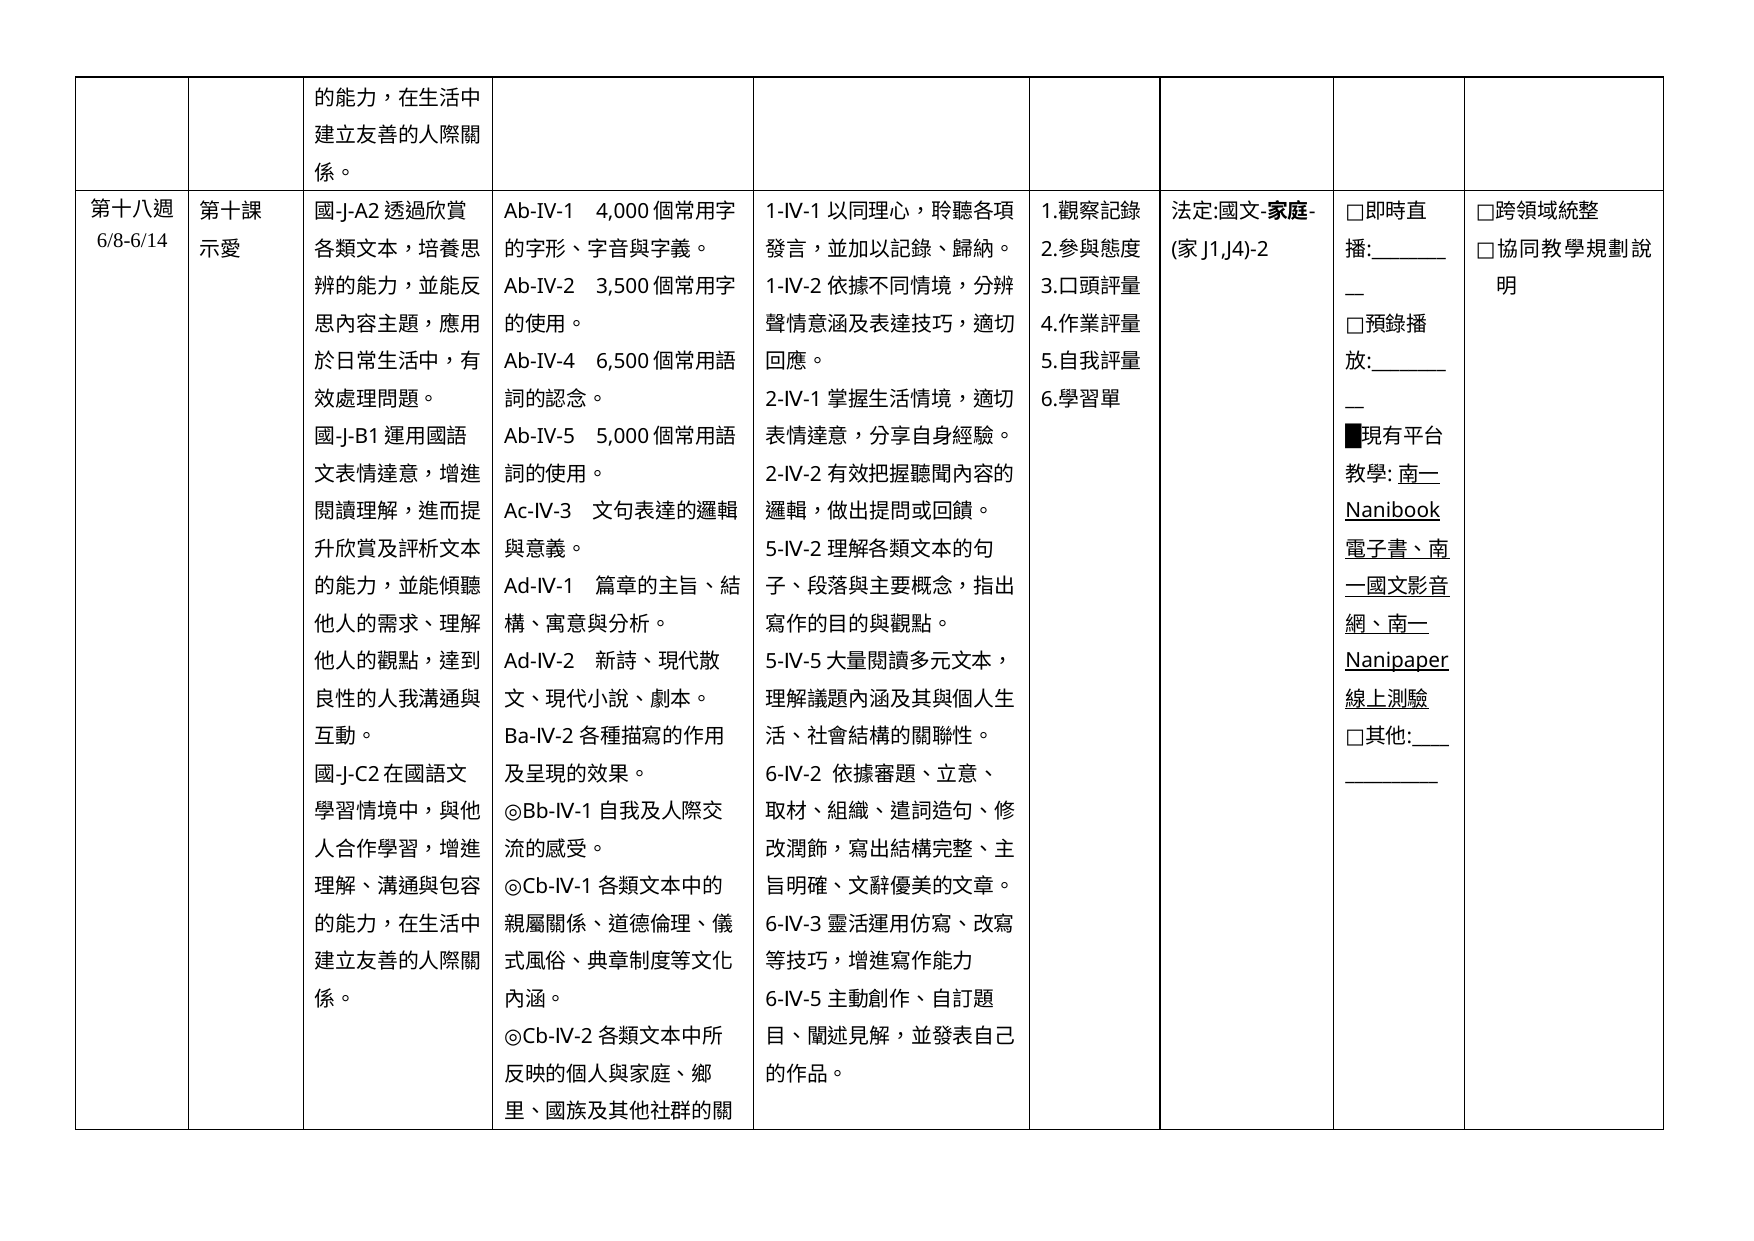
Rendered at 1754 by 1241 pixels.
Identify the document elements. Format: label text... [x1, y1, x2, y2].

table_cell 第十課 示愛 [189, 191, 303, 1128]
table_cell [1465, 78, 1663, 190]
table_cell [754, 78, 1029, 190]
table_cell 第十八週 6/8-6/14 [76, 191, 188, 1128]
table_cell [76, 78, 188, 190]
table_cell [189, 78, 303, 190]
table_cell 法定:國文-家庭-(家 J1,J4)-2 [1161, 191, 1333, 1128]
table_cell [1334, 78, 1464, 190]
table_cell □即時直播:__________ □預錄播放:__________ █現有平台教學: 南一Nanibook電子書、南一國文影音網、南一Nanipaper線上測驗 □其他:______________ [1334, 191, 1464, 1128]
table_cell 國-J-A2透過欣賞各類文本，培養思辨的能力，並能反思內容主題，應用於日常生活中，有效處理問題。 國-J-B1運用國語文表情達意，增進閱讀理解，進而提升欣賞及評析文本的能力，並能傾聽他人的需求、理解他人的觀點，達到良性的人我溝通與互動。 國-J-C2在國語文學習情境中，與他人合作學習，增進理解、溝通與包容的能力，在生活中建立友善的人際關係。 [304, 191, 492, 1128]
table_cell Ab-IV-1 4,000個常用字的字形、字音與字義。 Ab-IV-2 3,500個常用字的使用。 Ab-IV-4 6,500個常用語詞的認念。 Ab-IV-5 5,000個常用語詞的使用。 Ac-Ⅳ-3 文句表達的邏輯與意義。 Ad-Ⅳ-1 篇章的主旨、結構、寓意與分析。 Ad-Ⅳ-2 新詩、現代散文、現代小說、劇本。 Ba-Ⅳ-2 各種描寫的作用及呈現的效果。 ◎Bb-Ⅳ-1 自我及人際交流的感受。 ◎Cb-Ⅳ-1 各類文本中的親屬關係、道德倫理、儀式風俗、典章制度等文化內涵。 ◎Cb-Ⅳ-2 各類文本中所反映的個人與家庭、鄉里、國族及其他社群的關 [493, 191, 753, 1128]
table_cell 的能力，在生活中建立友善的人際關係。 [304, 78, 492, 190]
table_cell [493, 78, 753, 190]
table_cell 1-Ⅳ-1 以同理心，聆聽各項發言，並加以記錄、歸納。 1-Ⅳ-2 依據不同情境，分辨聲情意涵及表達技巧，適切回應。 2-Ⅳ-1 掌握生活情境，適切表情達意，分享自身經驗。 2-Ⅳ-2 有效把握聽聞內容的邏輯，做出提問或回饋。 5-Ⅳ-2 理解各類文本的句子、段落與主要概念，指出寫作的目的與觀點。 5-Ⅳ-5大量閱讀多元文本，理解議題內涵及其與個人生活、社會結構的關聯性。 6-Ⅳ-2 依據審題、立意、取材、組織、遣詞造句、修改潤飾，寫出結構完整、主旨明確、文辭優美的文章。 6-Ⅳ-3 靈活運用仿寫、改寫等技巧，增進寫作能力 6-Ⅳ-5 主動創作、自訂題目、闡述見解，並發表自己的作品。 [754, 191, 1029, 1128]
table_cell [1161, 78, 1333, 190]
table_cell [1030, 78, 1159, 190]
table_cell 1.觀察記錄 2.參與態度 3.口頭評量 4.作業評量 5.自我評量 6.學習單 [1030, 191, 1159, 1128]
table_cell □跨領域統整 □協同教學規劃說明 [1465, 191, 1663, 1128]
